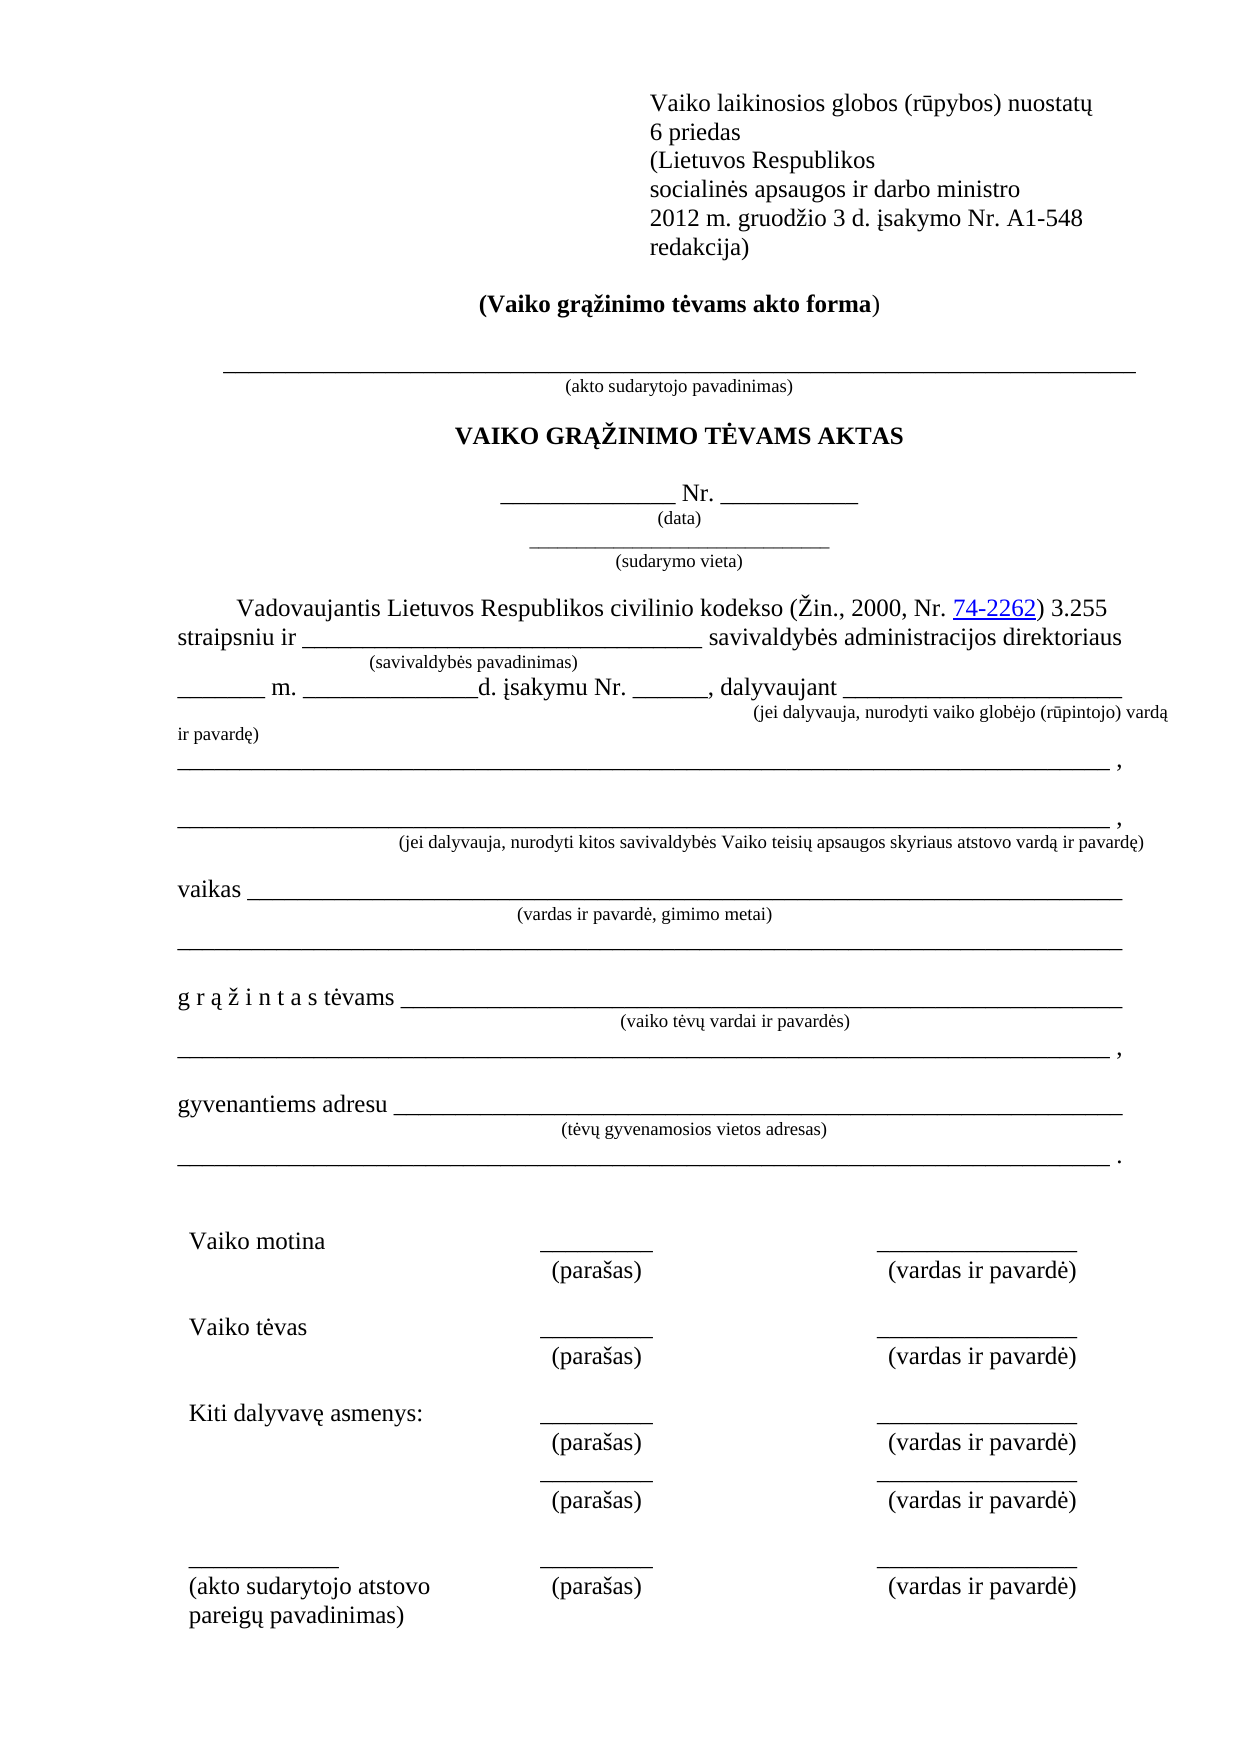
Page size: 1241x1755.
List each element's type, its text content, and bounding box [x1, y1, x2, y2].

text (tėvų gyvenamosios vietos adresas) [177, 1118, 1181, 1140]
table_header ________________ (vardas ir pavardė) [717, 1542, 1088, 1628]
text _ , [177, 1032, 1181, 1061]
table_header ________________ (vardas ir pavardė) [717, 1312, 1088, 1370]
table_header _________ (parašas) [476, 1226, 717, 1283]
table_header ________________ (vardas ir pavardė) [717, 1226, 1088, 1283]
text 6 priedas [649, 117, 1181, 145]
table_header Kiti dalyvavę asmenys: [177, 1399, 476, 1513]
text ________________________________ [177, 529, 1181, 550]
text _ . [177, 1140, 1181, 1168]
text _______ m. ______________d. įsakymu Nr. ______, dalyvaujant [177, 672, 1181, 701]
text _ [177, 924, 1181, 953]
text g r ą ž i n t a s tėvams [177, 982, 1181, 1010]
table_header Vaiko motina [177, 1226, 476, 1283]
text (Lietuvos Respublikos [649, 145, 1181, 174]
table_header ____________ (akto sudarytojo atstovo pareigų pavadinimas) [177, 1542, 476, 1628]
text _ , [177, 744, 1181, 773]
text _________________________________________________________________________ [177, 347, 1181, 375]
text Vaiko laikinosios globos (rūpybos) nuostatų [649, 88, 1181, 117]
text socialinės apsaugos ir darbo ministro [649, 174, 1181, 203]
text VAIKO GRĄŽINIMO TĖVAMS AKTAS [177, 421, 1181, 450]
text (vaiko tėvų vardai ir pavardės) [177, 1010, 1181, 1032]
text 2012 m. gruodžio 3 d. įsakymo Nr. A1-548 [649, 203, 1181, 232]
table_header ________________ (vardas ir pavardė) ________________ (vardas ir pavardė) [717, 1399, 1088, 1513]
text vaikas [177, 874, 1181, 902]
text (sudarymo vieta) [177, 550, 1181, 572]
text redakcija) [649, 232, 1181, 260]
text (vardas ir pavardė, gimimo metai) [177, 902, 1181, 924]
table_header _________ (parašas) _________ (parašas) [476, 1399, 717, 1513]
text (akto sudarytojo pavadinimas) [177, 375, 1181, 397]
text Vadovaujantis Lietuvos Respublikos civilinio kodekso (Žin., 2000, Nr. 74-2262) 3.255 [177, 593, 1181, 622]
table_header Vaiko tėvas [177, 1312, 476, 1370]
table_header _________ (parašas) [476, 1542, 717, 1628]
text (Vaiko grąžinimo tėvams akto forma) [177, 289, 1181, 318]
table_header _________ (parašas) [476, 1312, 717, 1370]
text ______________ Nr. ___________ [177, 478, 1181, 507]
text straipsniu ir savivaldybės administracijos direktoriaus [177, 622, 1181, 651]
text (jei dalyvauja, nurodyti vaiko globėjo (rūpintojo) vardą ir pavardę) [177, 701, 1181, 744]
text (data) [177, 507, 1181, 529]
text _ , [177, 802, 1181, 831]
text (savivaldybės pavadinimas) [177, 651, 1181, 672]
text (jei dalyvauja, nurodyti kitos savivaldybės Vaiko teisių apsaugos skyriaus atstovo vardą ir pavardę) [177, 831, 1181, 852]
text gyvenantiems adresu [177, 1089, 1181, 1118]
